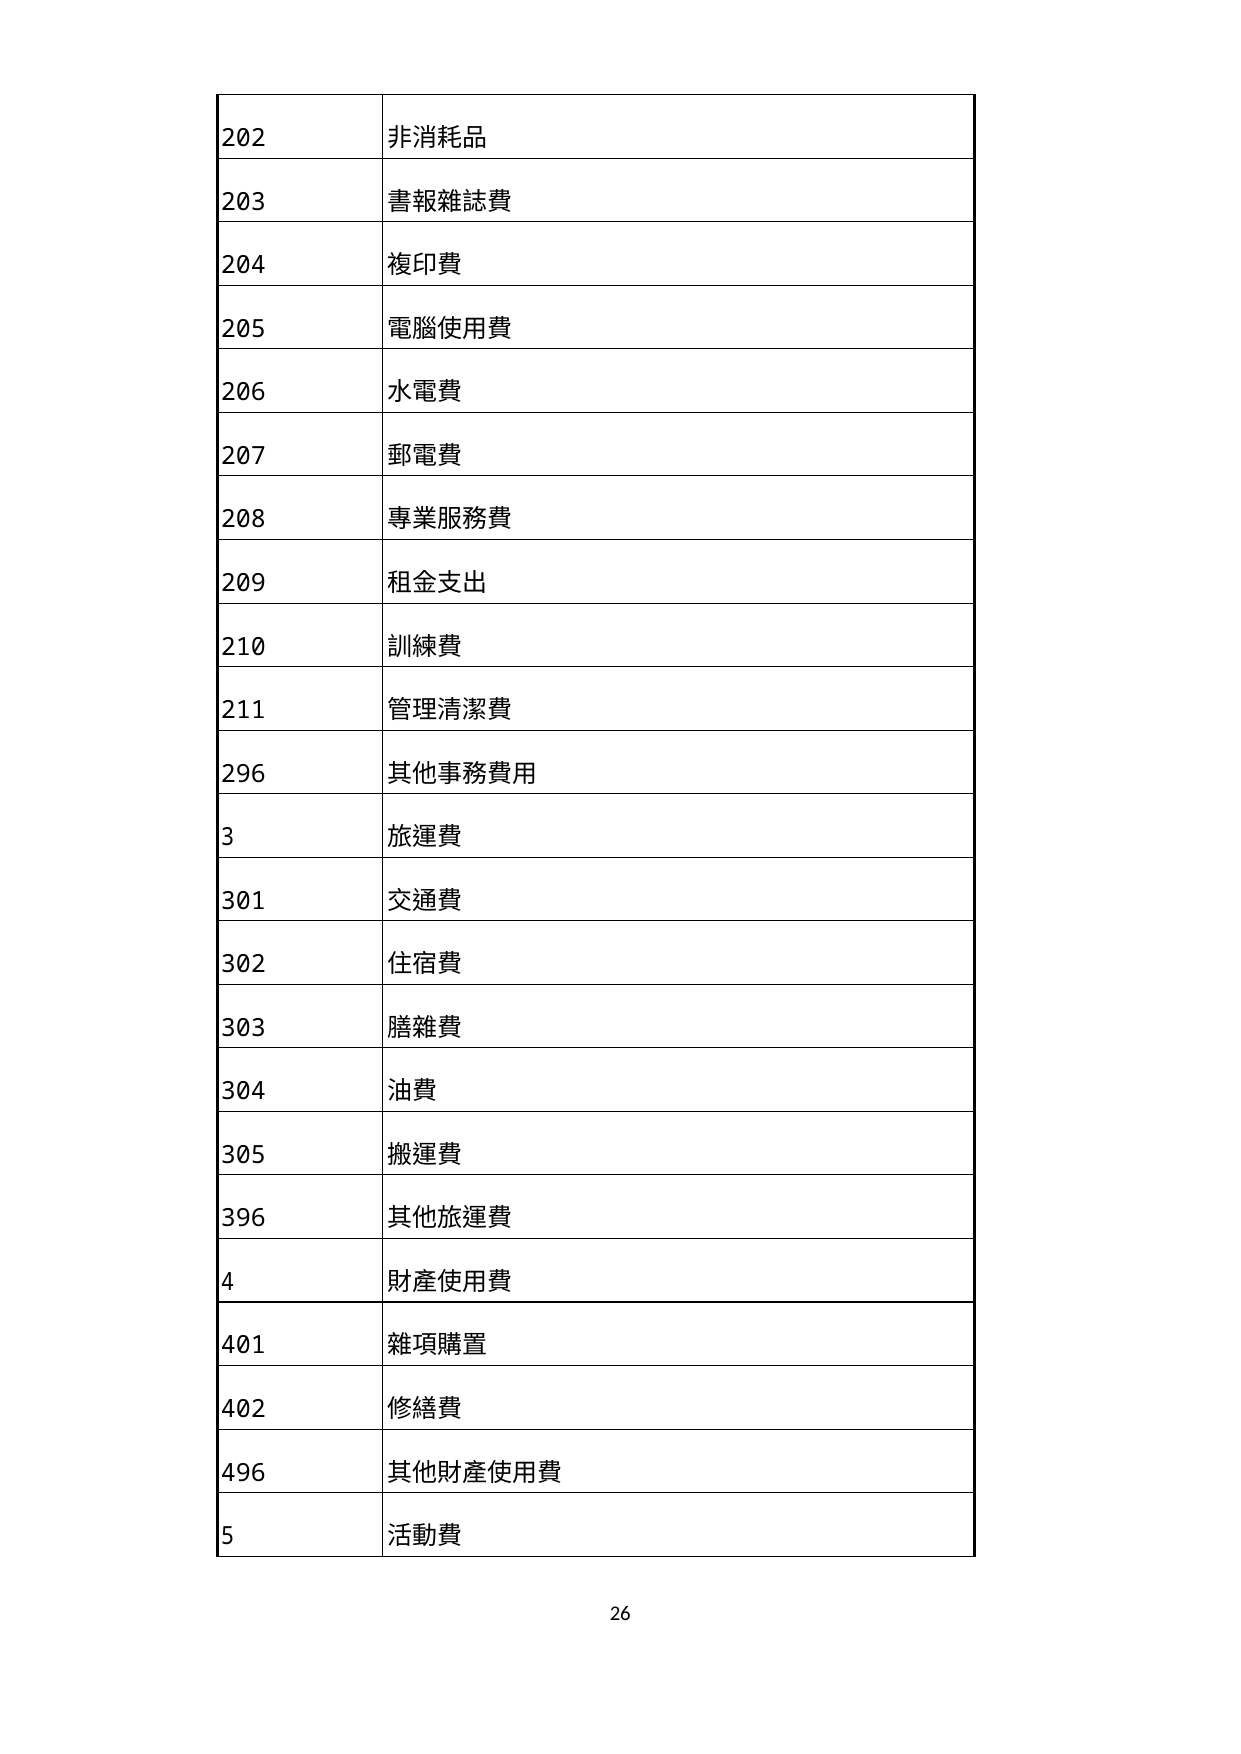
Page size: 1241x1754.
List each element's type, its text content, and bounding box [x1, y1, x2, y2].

table_cell 水電費 [383, 349, 973, 412]
table_cell 電腦使用費 [383, 286, 973, 348]
table_cell 其他事務費用 [383, 731, 973, 793]
table_cell 複印費 [383, 222, 973, 285]
table_cell 4 [219, 1239, 382, 1301]
table_cell 修繕費 [383, 1366, 973, 1428]
table_cell 205 [219, 286, 382, 348]
table_cell 203 [219, 159, 382, 221]
table_cell 郵電費 [383, 413, 973, 475]
table_cell 財產使用費 [383, 1239, 973, 1301]
table_cell 204 [219, 222, 382, 285]
table_cell 296 [219, 731, 382, 793]
table_cell 管理清潔費 [383, 667, 973, 729]
table_cell 401 [219, 1303, 382, 1365]
table_cell 膳雜費 [383, 985, 973, 1047]
table_cell 305 [219, 1112, 382, 1174]
table_cell 303 [219, 985, 382, 1047]
table_cell 208 [219, 476, 382, 539]
table_cell 304 [219, 1048, 382, 1111]
table_cell 訓練費 [383, 604, 973, 666]
table_cell 207 [219, 413, 382, 475]
table_cell 3 [219, 794, 382, 857]
table_cell 其他財產使用費 [383, 1430, 973, 1492]
table_cell 租金支出 [383, 540, 973, 602]
table_cell 旅運費 [383, 794, 973, 857]
table_cell 210 [219, 604, 382, 666]
table_cell 301 [219, 858, 382, 920]
table_cell 油費 [383, 1048, 973, 1111]
table_cell 302 [219, 921, 382, 984]
table_cell 402 [219, 1366, 382, 1428]
table_cell 非消耗品 [383, 95, 973, 158]
table_cell 209 [219, 540, 382, 602]
table_cell 搬運費 [383, 1112, 973, 1174]
table_cell 202 [219, 95, 382, 158]
table_cell 211 [219, 667, 382, 729]
table_cell 206 [219, 349, 382, 412]
table_cell 5 [219, 1493, 382, 1556]
table_cell 其他旅運費 [383, 1175, 973, 1238]
table_cell 專業服務費 [383, 476, 973, 539]
table_cell 396 [219, 1175, 382, 1238]
table_cell 雜項購置 [383, 1303, 973, 1365]
table_cell 496 [219, 1430, 382, 1492]
table_cell 交通費 [383, 858, 973, 920]
table_cell 書報雜誌費 [383, 159, 973, 221]
table_cell 活動費 [383, 1493, 973, 1556]
table_cell 住宿費 [383, 921, 973, 984]
